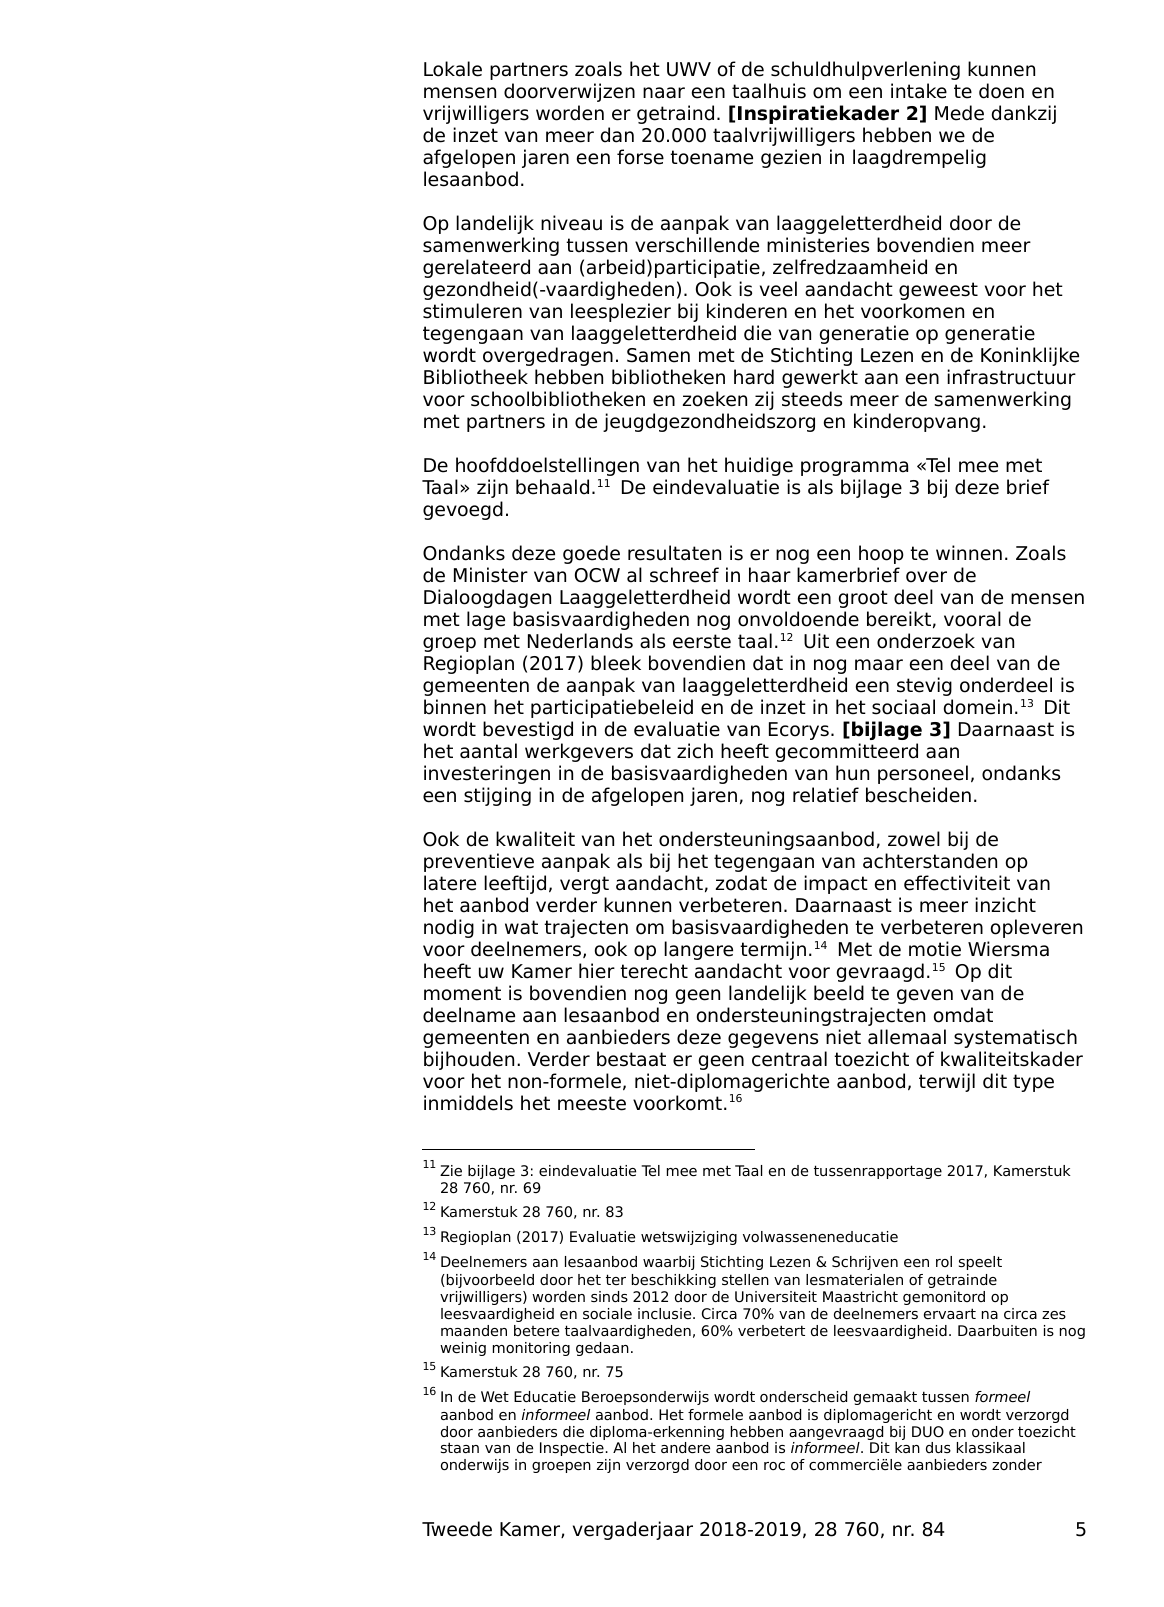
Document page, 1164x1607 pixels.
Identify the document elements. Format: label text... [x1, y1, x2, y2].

text In de Wet Educatie Beroepsonderwijs wordt onderscheid gemaakt tussen formeel aanbod en informeel aanbod. Het formele aanbod is diplomagericht en wordt verzorgd door aanbieders die diploma-erkenning hebben aangevraagd bij DUO en onder toezicht staan van de Inspectie. Al het andere aanbod is informeel. Dit kan dus klassikaal onderwijs in groepen zijn verzorgd door een roc of commerciële aanbieders zonder [422, 1385, 1087, 1474]
text Ook de kwaliteit van het ondersteuningsaanbod, zowel bij de preventieve aanpak als bij het tegengaan van achterstanden op latere leeftijd, vergt aandacht, zodat de impact en effectiviteit van het aanbod verder kunnen verbeteren. Daarnaast is meer inzicht nodig in wat trajecten om basisvaardigheden te verbeteren opleveren voor deelnemers, ook op langere termijn. Met de motie Wiersma heeft uw Kamer hier terecht aandacht voor gevraagd. Op dit moment is bovendien nog geen landelijk beeld te geven van de deelname aan lesaanbod en ondersteuningstrajecten omdat gemeenten en aanbieders deze gegevens niet allemaal systematisch bijhouden. Verder bestaat er geen centraal toezicht of kwaliteitskader voor het non-formele, niet-diplomagerichte aanbod, terwijl dit type inmiddels het meeste voorkomt. [422, 829, 1087, 1115]
text Kamerstuk 28 760, nr. 83 [422, 1200, 1087, 1222]
text Ondanks deze goede resultaten is er nog een hoop te winnen. Zoals de Minister van OCW al schreef in haar kamerbrief over de Dialoogdagen Laaggeletterdheid wordt een groot deel van de mensen met lage basisvaardigheden nog onvoldoende bereikt, vooral de groep met Nederlands als eerste taal. Uit een onderzoek van Regioplan (2017) bleek bovendien dat in nog maar een deel van de gemeenten de aanpak van laaggeletterdheid een stevig onderdeel is binnen het participatiebeleid en de inzet in het sociaal domein. Dit wordt bevestigd in de evaluatie van Ecorys. [bijlage 3] Daarnaast is het aantal werkgevers dat zich heeft gecommitteerd aan investeringen in de basisvaardigheden van hun personeel, ondanks een stijging in de afgelopen jaren, nog relatief bescheiden. [422, 543, 1087, 807]
text Lokale partners zoals het UWV of de schuldhulpverlening kunnen mensen doorverwijzen naar een taalhuis om een intake te doen en vrijwilligers worden er getraind. [Inspiratiekader 2] Mede dankzij de inzet van meer dan 20.000 taalvrijwilligers hebben we de afgelopen jaren een forse toename gezien in laagdrempelig lesaanbod. [422, 59, 1087, 191]
text Zie bijlage 3: eindevaluatie Tel mee met Taal en de tussenrapportage 2017, Kamerstuk 28 760, nr. 69 [422, 1158, 1087, 1197]
text Deelnemers aan lesaanbod waarbij Stichting Lezen & Schrijven een rol speelt (bijvoorbeeld door het ter beschikking stellen van lesmaterialen of getrainde vrijwilligers) worden sinds 2012 door de Universiteit Maastricht gemonitord op leesvaardigheid en sociale inclusie. Circa 70% van de deelnemers ervaart na circa zes maanden betere taalvaardigheden, 60% verbetert de leesvaardigheid. Daarbuiten is nog weinig monitoring gedaan. [422, 1250, 1087, 1357]
text De hoofddoelstellingen van het huidige programma «Tel mee met Taal» zijn behaald. De eindevaluatie is als bijlage 3 bij deze brief gevoegd. [422, 455, 1087, 521]
text Op landelijk niveau is de aanpak van laaggeletterdheid door de samenwerking tussen verschillende ministeries bovendien meer gerelateerd aan (arbeid)participatie, zelfredzaamheid en gezondheid(-vaardigheden). Ook is veel aandacht geweest voor het stimuleren van leesplezier bij kinderen en het voorkomen en tegengaan van laaggeletterdheid die van generatie op generatie wordt overgedragen. Samen met de Stichting Lezen en de Koninklijke Bibliotheek hebben bibliotheken hard gewerkt aan een infrastructuur voor schoolbibliotheken en zoeken zij steeds meer de samenwerking met partners in de jeugdgezondheidszorg en kinderopvang. [422, 213, 1087, 433]
text Kamerstuk 28 760, nr. 75 [422, 1360, 1087, 1382]
text Regioplan (2017) Evaluatie wetswijziging volwasseneneducatie [422, 1225, 1087, 1247]
